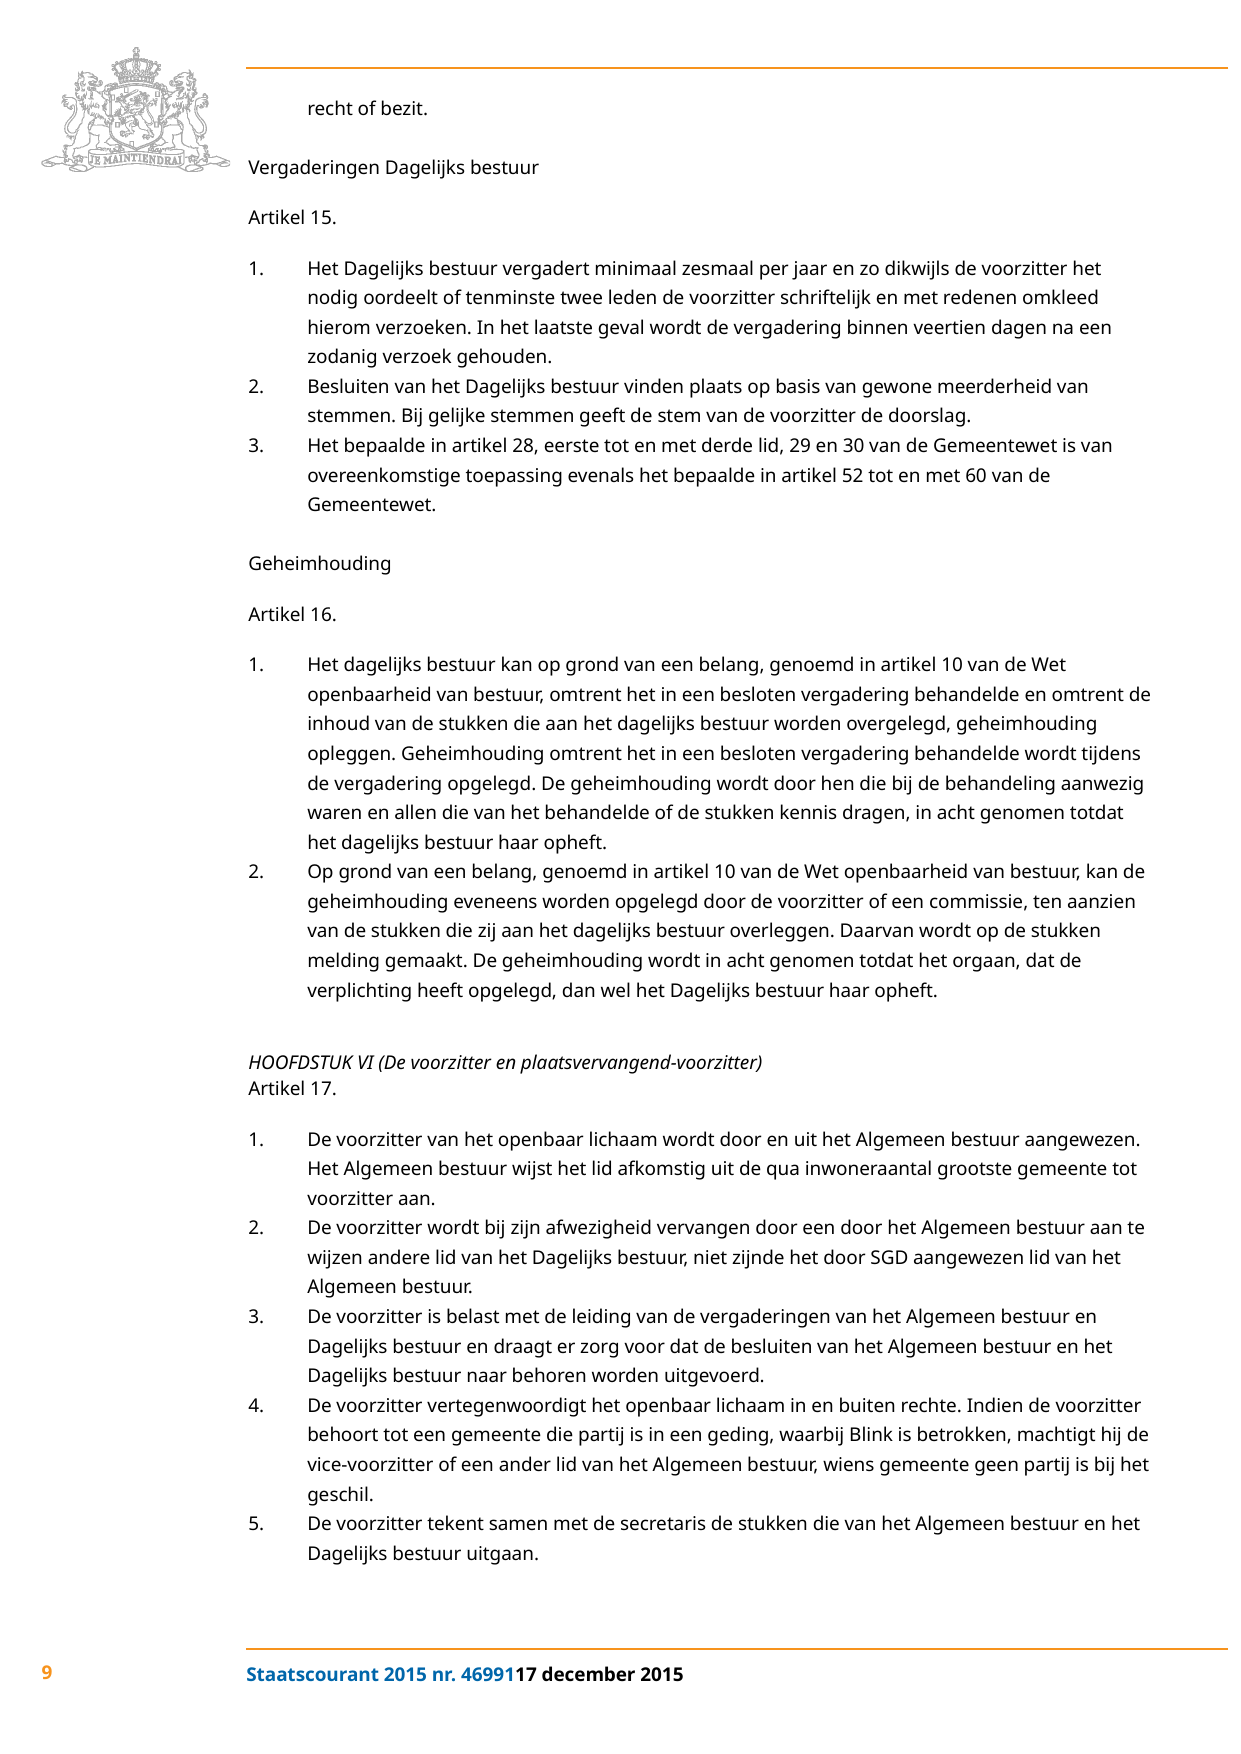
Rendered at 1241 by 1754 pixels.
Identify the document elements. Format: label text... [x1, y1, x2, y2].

text Artikel 16. [248, 601, 1152, 627]
list Het Dagelijks bestuur vergadert minimaal zesmaal per jaar en zo dikwijls de voorzitter het nodig oordeelt of tenminste twee leden de voorzitter schriftelijk en met redenen omkleed hierom verzoeken. In het laatste geval wordt de vergadering binnen veertien dagen na een zodanig verzoek gehouden. [248, 255, 1152, 369]
picture [41, 47, 231, 172]
text HOOFDSTUK VI (De voorzitter en plaatsvervangend-voorzitter) [248, 1049, 1152, 1075]
list Het dagelijks bestuur kan op grond van een belang, genoemd in artikel 10 van de Wet openbaarheid van bestuur, omtrent het in een besloten vergadering behandelde en omtrent de inhoud van de stukken die aan het dagelijks bestuur worden overgelegd, geheimhouding opleggen. Geheimhouding omtrent het in een besloten vergadering behandelde wordt tijdens de vergadering opgelegd. De geheimhouding wordt door hen die bij de behandeling aanwezig waren en allen die van het behandelde of de stukken kennis dragen, in acht genomen totdat het dagelijks bestuur haar opheft. [248, 651, 1152, 855]
text Vergaderingen Dagelijks bestuur [248, 154, 1152, 180]
list Het bepaalde in artikel 28, eerste tot en met derde lid, 29 en 30 van de Gemeentewet is van overeenkomstige toepassing evenals het bepaalde in artikel 52 tot en met 60 van de Gemeentewet. [248, 432, 1152, 517]
list De voorzitter vertegenwoordigt het openbaar lichaam in en buiten rechte. Indien de voorzitter behoort tot een gemeente die partij is in een geding, waarbij Blink is betrokken, machtigt hij de vice-voorzitter of een ander lid van het Algemeen bestuur, wiens gemeente geen partij is bij het geschil. [248, 1392, 1152, 1506]
list Op grond van een belang, genoemd in artikel 10 van de Wet openbaarheid van bestuur, kan de geheimhouding eveneens worden opgelegd door de voorzitter of een commissie, ten aanzien van de stukken die zij aan het dagelijks bestuur overleggen. Daarvan wordt op de stukken melding gemaakt. De geheimhouding wordt in acht genomen totdat het orgaan, dat de verplichting heeft opgelegd, dan wel het Dagelijks bestuur haar opheft. [248, 858, 1152, 1003]
text Artikel 17. [248, 1075, 1152, 1101]
text Artikel 15. [248, 204, 1152, 230]
list De voorzitter tekent samen met de secretaris de stukken die van het Algemeen bestuur en het Dagelijks bestuur uitgaan. [248, 1510, 1152, 1566]
list De voorzitter van het openbaar lichaam wordt door en uit het Algemeen bestuur aangewezen. Het Algemeen bestuur wijst het lid afkomstig uit de qua inwoneraantal grootste gemeente tot voorzitter aan. [248, 1126, 1152, 1211]
list recht of bezit. [248, 95, 1152, 121]
list De voorzitter is belast met de leiding van de vergaderingen van het Algemeen bestuur en Dagelijks bestuur en draagt er zorg voor dat de besluiten van het Algemeen bestuur en het Dagelijks bestuur naar behoren worden uitgevoerd. [248, 1303, 1152, 1388]
list Besluiten van het Dagelijks bestuur vinden plaats op basis van gewone meerderheid van stemmen. Bij gelijke stemmen geeft de stem van de voorzitter de doorslag. [248, 373, 1152, 428]
text Geheimhouding [248, 551, 1152, 576]
list De voorzitter wordt bij zijn afwezigheid vervangen door een door het Algemeen bestuur aan te wijzen andere lid van het Dagelijks bestuur, niet zijnde het door SGD aangewezen lid van het Algemeen bestuur. [248, 1214, 1152, 1299]
